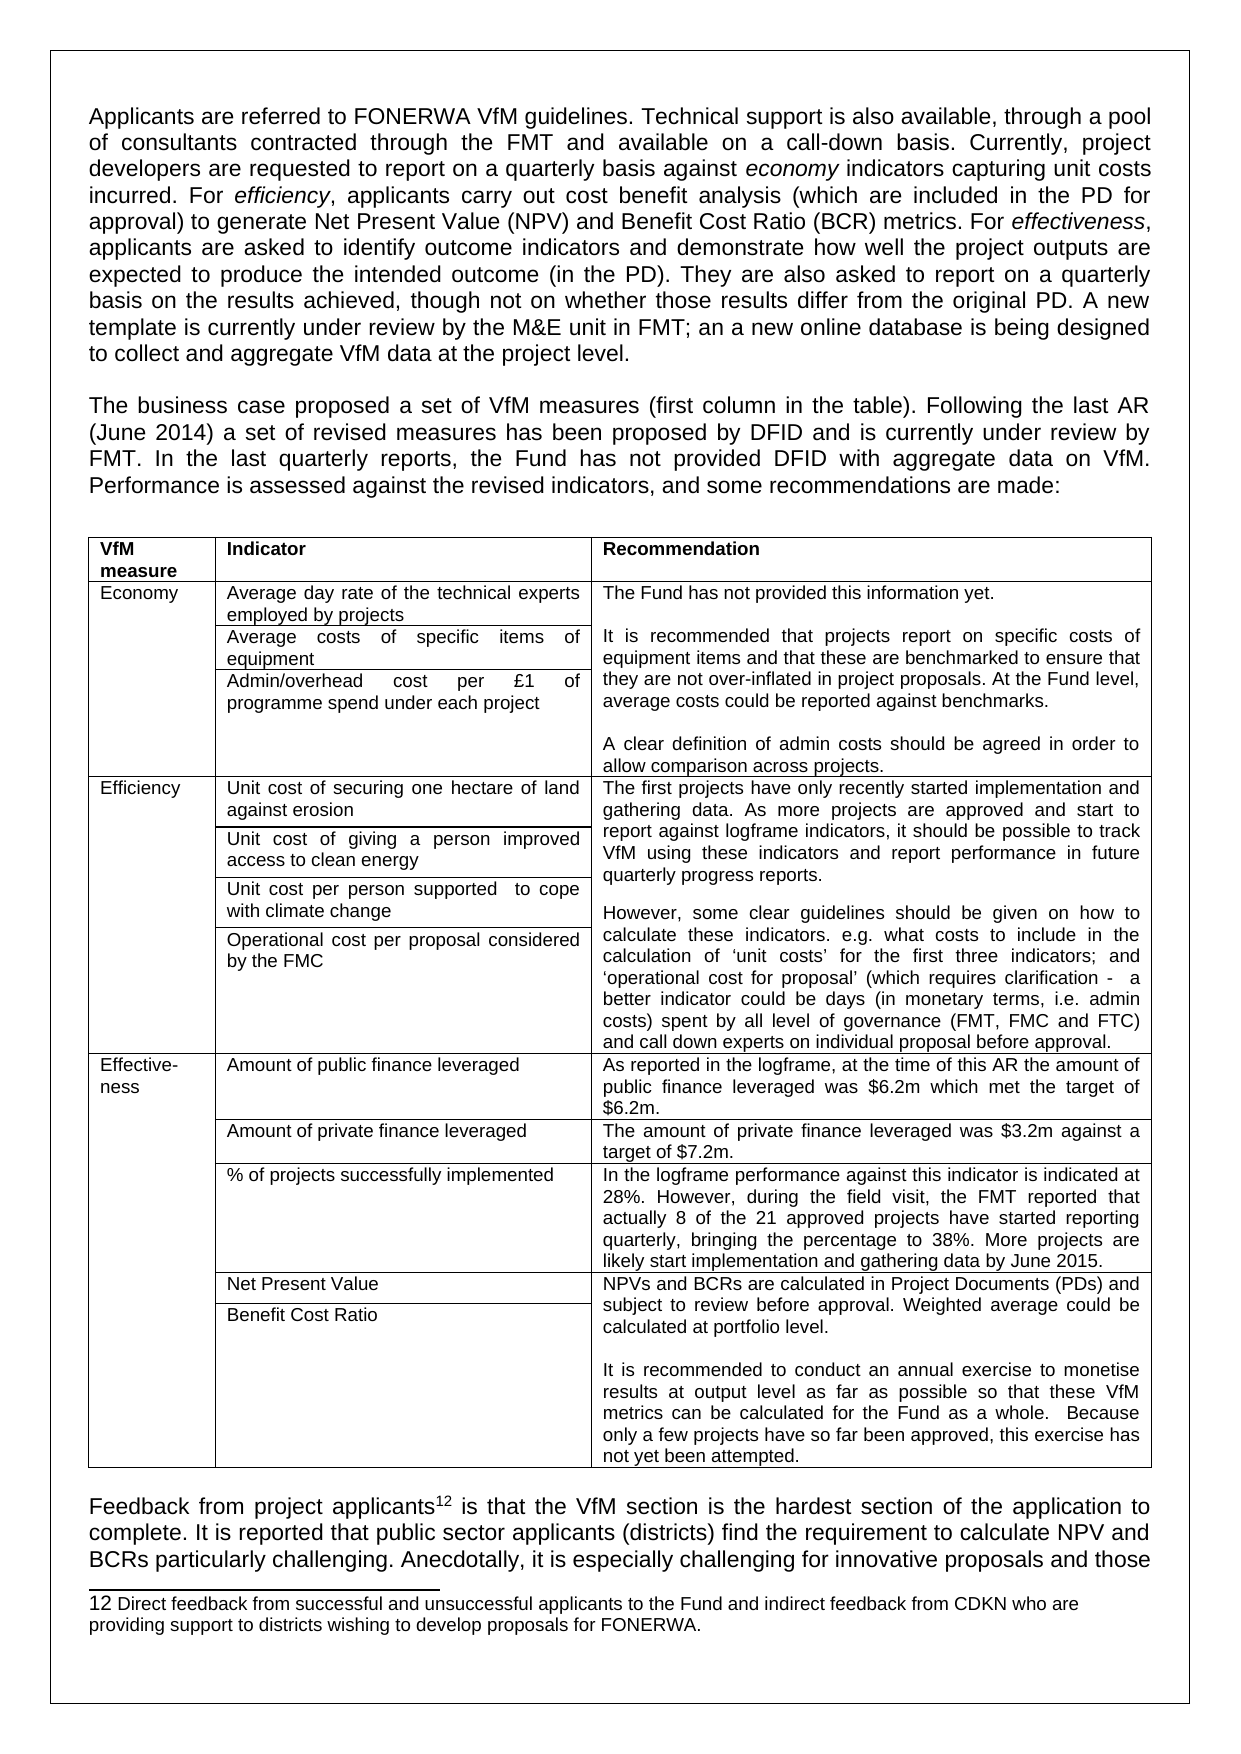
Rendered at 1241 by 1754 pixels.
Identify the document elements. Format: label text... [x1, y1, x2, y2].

table_header Indicator [216, 538, 591, 581]
table_cell Effective- ness [89, 1054, 215, 1467]
table_cell % of projects successfully implemented [216, 1164, 591, 1272]
table_cell As reported in the logframe, at the time of this AR the amount of public finance leveraged was $6.2m which met the target of $6.2m. [592, 1054, 1151, 1119]
table_cell Unit cost of securing one hectare of land against erosion [216, 777, 591, 826]
table_cell Admin/overhead cost per £1 of programme spend under each project [216, 670, 591, 776]
table_cell Amount of public finance leveraged [216, 1054, 591, 1119]
text Direct feedback from successful and unsuccessful applicants to the Fund and indirect feedback from CDKN who are providing support to districts wishing to develop proposals for FONERWA. [89, 1590, 1152, 1636]
text Feedback from project applicants is that the VfM section is the hardest section of the application to complete. It is reported that public sector applicants (districts) find the requirement to calculate NPV and BCRs particularly challenging. Anecdotally, it is especially challenging for innovative proposals and those [89, 1493, 1152, 1572]
table_cell Unit cost per person supported to cope with climate change [216, 878, 591, 927]
table_cell NPVs and BCRs are calculated in Project Documents (PDs) and subject to review before approval. Weighted average could be calculated at portfolio level. It is recommended to conduct an annual exercise to monetise results at output level as far as possible so that these VfM metrics can be calculated for the Fund as a whole. Because only a few projects have so far been approved, this exercise has not yet been attempted. [592, 1273, 1151, 1467]
table_cell Unit cost of giving a person improved access to clean energy [216, 828, 591, 877]
table_header VfM measure [89, 538, 215, 581]
table_cell Operational cost per proposal considered by the FMC [216, 928, 591, 1053]
table_cell In the logframe performance against this indicator is indicated at 28%. However, during the field visit, the FMT reported that actually 8 of the 21 approved projects have started reporting quarterly, bringing the percentage to 38%. More projects are likely start implementation and gathering data by June 2015. [592, 1164, 1151, 1272]
text The business case proposed a set of VfM measures (first column in the table). Following the last AR (June 2014) a set of revised measures has been proposed by DFID and is currently under review by FMT. In the last quarterly reports, the Fund has not provided DFID with aggregate data on VfM. Performance is assessed against the revised indicators, and some recommendations are made: [89, 392, 1152, 498]
table_cell Average day rate of the technical experts employed by projects [216, 582, 591, 625]
text Applicants are referred to FONERWA VfM guidelines. Technical support is also available, through a pool of consultants contracted through the FMT and available on a call-down basis. Currently, project developers are requested to report on a quarterly basis against economy indicators capturing unit costs incurred. For efficiency, applicants carry out cost benefit analysis (which are included in the PD for approval) to generate Net Present Value (NPV) and Benefit Cost Ratio (BCR) metrics. For effectiveness, applicants are asked to identify outcome indicators and demonstrate how well the project outputs are expected to produce the intended outcome (in the PD). They are also asked to report on a quarterly basis on the results achieved, though not on whether those results differ from the original PD. A new template is currently under review by the M&E unit in FMT; an a new online database is being designed to collect and aggregate VfM data at the project level. [89, 103, 1152, 366]
table_cell Amount of private finance leveraged [216, 1120, 591, 1163]
table_cell Economy [89, 582, 215, 776]
table_header Recommendation [592, 538, 1151, 581]
table_cell The Fund has not provided this information yet. It is recommended that projects report on specific costs of equipment items and that these are benchmarked to ensure that they are not over-inflated in project proposals. At the Fund level, average costs could be reported against benchmarks. A clear definition of admin costs should be agreed in order to allow comparison across projects. [592, 582, 1151, 776]
table_cell The amount of private finance leveraged was $3.2m against a target of $7.2m. [592, 1120, 1151, 1163]
table_cell Net Present Value [216, 1273, 591, 1303]
table_cell Benefit Cost Ratio [216, 1304, 591, 1467]
table_cell The first projects have only recently started implementation and gathering data. As more projects are approved and start to report against logframe indicators, it should be possible to track VfM using these indicators and report performance in future quarterly progress reports. However, some clear guidelines should be given on how to calculate these indicators. e.g. what costs to include in the calculation of ‘unit costs’ for the first three indicators; and ‘operational cost for proposal’ (which requires clarification - a better indicator could be days (in monetary terms, i.e. admin costs) spent by all level of governance (FMT, FMC and FTC) and call down experts on individual proposal before approval. [592, 777, 1151, 1053]
table_cell Efficiency [89, 777, 215, 1053]
table_cell Average costs of specific items of equipment [216, 626, 591, 669]
